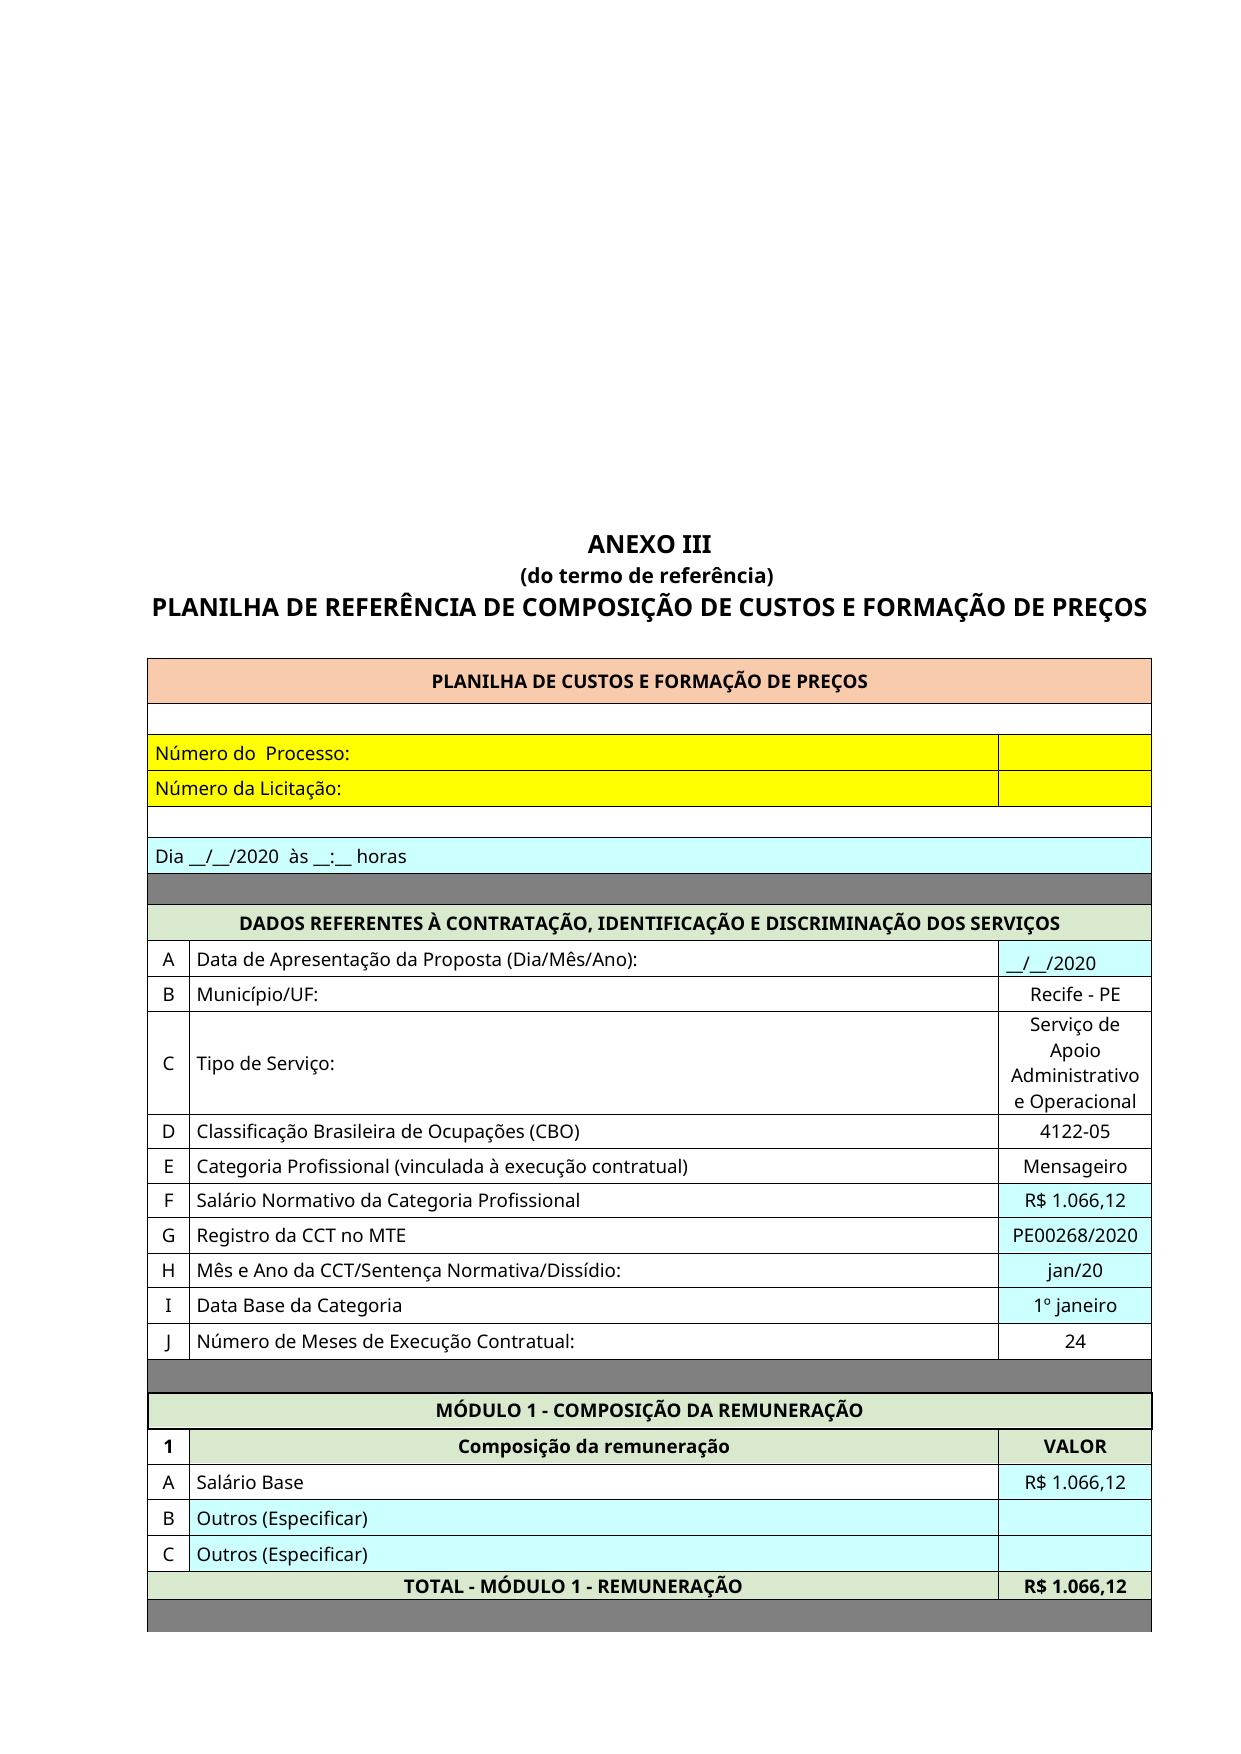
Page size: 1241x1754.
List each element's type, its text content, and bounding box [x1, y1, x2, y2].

table_cell I [148, 1288, 189, 1323]
table_cell F [148, 1184, 189, 1217]
table_header PLANILHA DE CUSTOS E FORMAÇÃO DE PREÇOS [148, 659, 1151, 703]
table_cell Categoria Profissional (vinculada à execução contratual) [190, 1149, 998, 1182]
table_cell [999, 771, 1151, 806]
table_cell A [148, 1465, 189, 1499]
table_cell TOTAL - MÓDULO 1 - REMUNERAÇÃO [148, 1572, 998, 1599]
table_cell Composição da remuneração [190, 1430, 998, 1463]
table_cell __/__/2020 [999, 941, 1151, 976]
table_cell Salário Base [190, 1465, 998, 1499]
table_cell 4122-05 [999, 1115, 1151, 1148]
table_cell Registro da CCT no MTE [190, 1218, 998, 1252]
text ANEXO III [148, 527, 1152, 561]
table_cell Dia __/__/2020 às __:__ horas [148, 838, 1151, 873]
table_cell [148, 704, 1151, 734]
table_cell B [148, 1500, 189, 1535]
table_cell [999, 1500, 1151, 1535]
table_cell [148, 1360, 1151, 1392]
table_cell J [148, 1324, 189, 1359]
table_cell Número do Processo: [148, 735, 998, 770]
table_cell Serviço de Apoio Administrativo e Operacional [999, 1012, 1151, 1114]
table_cell Número da Licitação: [148, 771, 998, 806]
table_cell Outros (Especificar) [190, 1536, 998, 1571]
table_cell 24 [999, 1324, 1151, 1359]
table_cell B [148, 977, 189, 1011]
table_cell MÓDULO 1 - COMPOSIÇÃO DA REMUNERAÇÃO [149, 1394, 1151, 1427]
table_cell Número de Meses de Execução Contratual: [190, 1324, 998, 1359]
table_cell Classificação Brasileira de Ocupações (CBO) [190, 1115, 998, 1148]
table_cell Mensageiro [999, 1149, 1151, 1182]
table_cell VALOR [999, 1430, 1151, 1463]
table_cell [148, 1600, 1151, 1632]
table_cell [999, 735, 1151, 770]
table_cell C [148, 1012, 189, 1114]
table_cell jan/20 [999, 1254, 1151, 1287]
table_cell 1º janeiro [999, 1288, 1151, 1323]
table_cell Salário Normativo da Categoria Profissional [190, 1184, 998, 1217]
table_cell Município/UF: [190, 977, 998, 1011]
table_cell A [148, 941, 189, 976]
table_cell E [148, 1149, 189, 1182]
table_cell [999, 1536, 1151, 1571]
table_cell [148, 874, 1151, 904]
table_cell D [148, 1115, 189, 1148]
table_cell 1 [148, 1430, 189, 1463]
table_cell Outros (Especificar) [190, 1500, 998, 1535]
table_cell R$ 1.066,12 [999, 1184, 1151, 1217]
table_cell G [148, 1218, 189, 1252]
table_cell R$ 1.066,12 [999, 1572, 1151, 1599]
table_cell R$ 1.066,12 [999, 1465, 1151, 1499]
text PLANILHA DE REFERÊNCIA DE COMPOSIÇÃO DE CUSTOS E FORMAÇÃO DE PREÇOS [148, 589, 1152, 623]
table_cell [148, 807, 1151, 837]
table_cell H [148, 1254, 189, 1287]
table_cell Data Base da Categoria [190, 1288, 998, 1323]
table_cell C [148, 1536, 189, 1571]
table_cell PE00268/2020 [999, 1218, 1151, 1252]
table_cell DADOS REFERENTES À CONTRATAÇÃO, IDENTIFICAÇÃO E DISCRIMINAÇÃO DOS SERVIÇOS [148, 905, 1151, 940]
table_cell Data de Apresentação da Proposta (Dia/Mês/Ano): [190, 941, 998, 976]
table_cell Tipo de Serviço: [190, 1012, 998, 1114]
table_cell Mês e Ano da CCT/Sentença Normativa/Dissídio: [190, 1254, 998, 1287]
text (do termo de referência) [148, 561, 1152, 589]
table_cell Recife - PE [999, 977, 1151, 1011]
